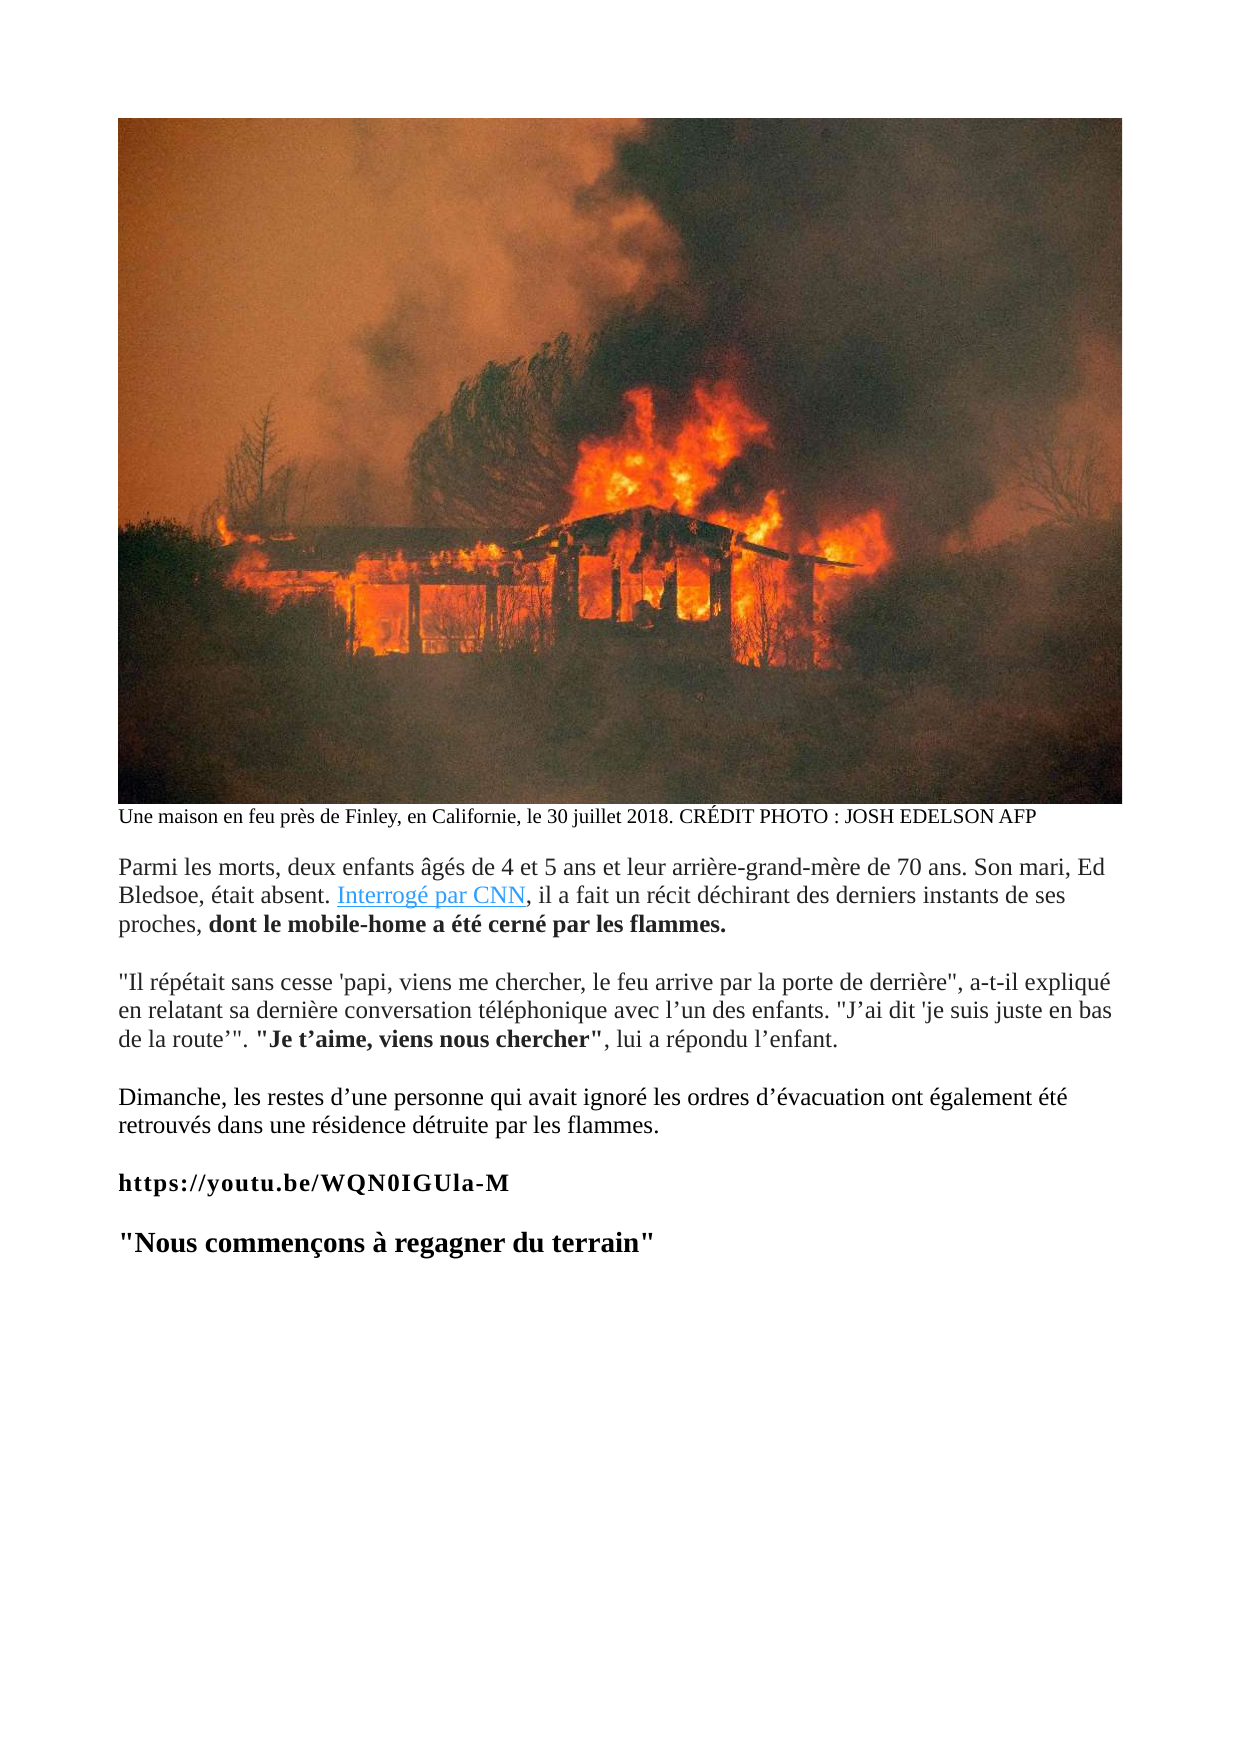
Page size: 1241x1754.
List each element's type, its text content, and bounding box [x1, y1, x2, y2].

text Une maison en feu près de Finley, en Californie, le 30 juillet 2018. CRÉDIT PHOTO : JOSH EDELSON AFP [118, 804, 1122, 828]
picture [118, 118, 1123, 804]
text Dimanche, les restes d’une personne qui avait ignoré les ordres d’évacuation ont également été retrouvés dans une résidence détruite par les flammes. [118, 1082, 1122, 1139]
text Parmi les morts, deux enfants âgés de 4 et 5 ans et leur arrière-grand-mère de 70 ans. Son mari, Ed Bledsoe, était absent. Interrogé par CNN, il a fait un récit déchirant des derniers instants de ses proches, dont le mobile-home a été cerné par les flammes. [118, 852, 1122, 938]
text "Nous commençons à regagner du terrain" [118, 1226, 1122, 1259]
text https://youtu.be/WQN0IGUla-M [118, 1168, 1122, 1197]
text "Il répétait sans cesse 'papi, viens me chercher, le feu arrive par la porte de derrière", a-t-il expliqué en relatant sa dernière conversation téléphonique avec l’un des enfants. "J’ai dit 'je suis juste en bas de la route’". "Je t’aime, viens nous chercher", lui a répondu l’enfant. [118, 967, 1122, 1053]
